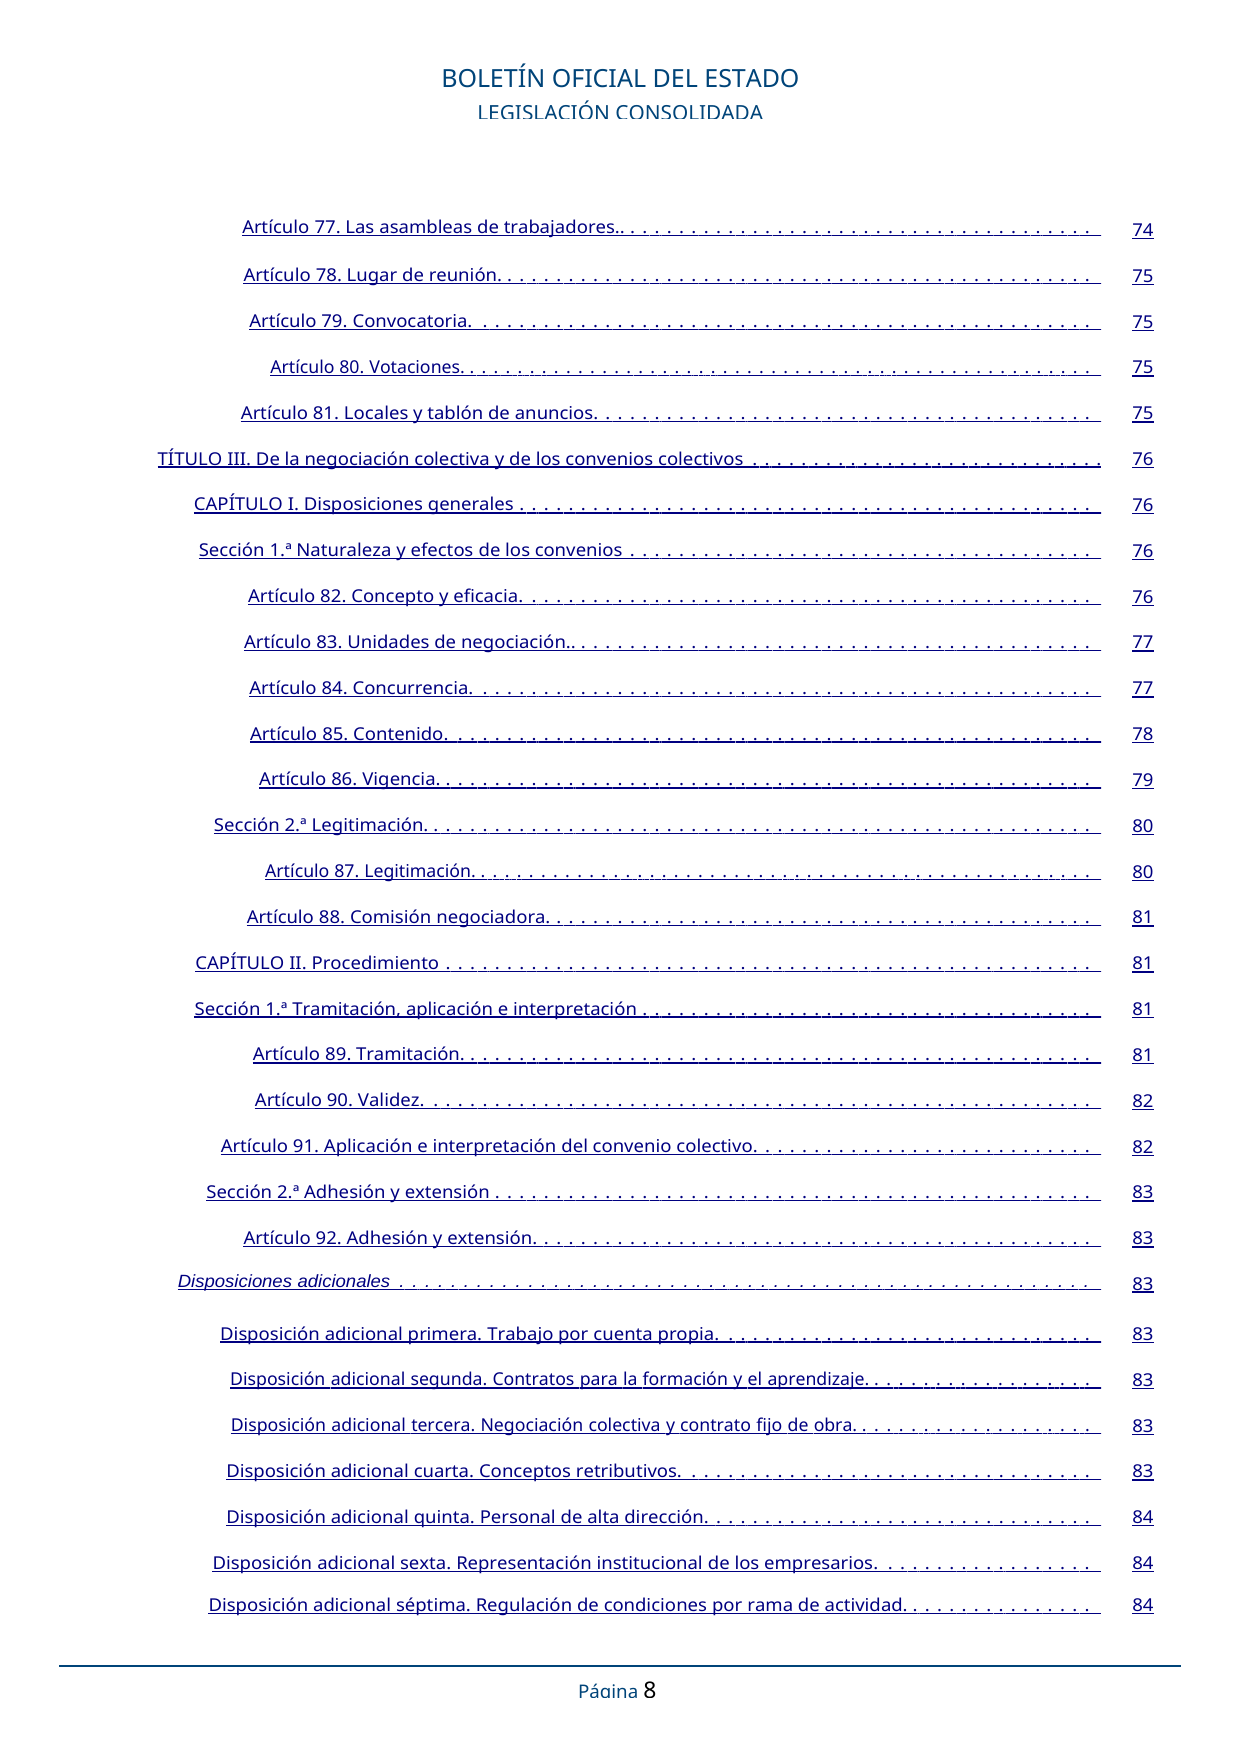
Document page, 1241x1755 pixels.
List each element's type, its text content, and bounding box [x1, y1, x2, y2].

table_cell CAPÍTULO I. Disposiciones generales . . . . . . . . . . . . . . . . . . . . . . . . . . . . . . . . . . . . . . . . . . . . . . . [151, 480, 1116, 525]
table_cell 76 [1116, 525, 1173, 571]
table_cell Artículo 92. Adhesión y extensión. . . . . . . . . . . . . . . . . . . . . . . . . . . . . . . . . . . . . . . . . . . . . . [151, 1213, 1116, 1259]
table_cell Sección 2.ª Adhesión y extensión . . . . . . . . . . . . . . . . . . . . . . . . . . . . . . . . . . . . . . . . . . . . . . . . . [151, 1167, 1116, 1213]
table_cell 77 [1116, 663, 1173, 709]
table_cell 79 [1116, 755, 1173, 800]
table_cell 83 [1116, 1306, 1173, 1354]
table_cell 83 [1116, 1167, 1173, 1213]
table_cell Artículo 86. Vigencia. . . . . . . . . . . . . . . . . . . . . . . . . . . . . . . . . . . . . . . . . . . . . . . . . . . . . . [151, 755, 1116, 800]
table_cell 75 [1116, 388, 1173, 434]
table_cell Disposiciones adicionales . . . . . . . . . . . . . . . . . . . . . . . . . . . . . . . . . . . . . . . . . . . . . . . . . . . . . . [151, 1259, 1116, 1306]
table_cell Disposición adicional primera. Trabajo por cuenta propia. . . . . . . . . . . . . . . . . . . . . . . . . . . . . . . [151, 1306, 1116, 1354]
table_cell 76 [1116, 434, 1173, 479]
table_cell Disposición adicional segunda. Contratos para la formación y el aprendizaje. . . . . . . . . . . . . . . . . . . [151, 1355, 1116, 1400]
table_cell Disposición adicional cuarta. Conceptos retributivos. . . . . . . . . . . . . . . . . . . . . . . . . . . . . . . . . . [151, 1446, 1116, 1492]
table_cell 81 [1116, 984, 1173, 1029]
table_cell Artículo 87. Legitimación. . . . . . . . . . . . . . . . . . . . . . . . . . . . . . . . . . . . . . . . . . . . . . . . . . . . [151, 846, 1116, 892]
table_cell 76 [1116, 480, 1173, 525]
table_cell Artículo 89. Tramitación. . . . . . . . . . . . . . . . . . . . . . . . . . . . . . . . . . . . . . . . . . . . . . . . . . . . [151, 1030, 1116, 1075]
table_cell Sección 2.ª Legitimación. . . . . . . . . . . . . . . . . . . . . . . . . . . . . . . . . . . . . . . . . . . . . . . . . . . . . . . [151, 800, 1116, 846]
table_cell 81 [1116, 1030, 1173, 1075]
table_cell Disposición adicional sexta. Representación institucional de los empresarios. . . . . . . . . . . . . . . . . . [151, 1538, 1116, 1584]
table_cell Artículo 88. Comisión negociadora. . . . . . . . . . . . . . . . . . . . . . . . . . . . . . . . . . . . . . . . . . . . . [151, 892, 1116, 938]
table_cell Disposición adicional tercera. Negociación colectiva y contrato fijo de obra. . . . . . . . . . . . . . . . . . . . [151, 1400, 1116, 1446]
table_cell 80 [1116, 800, 1173, 846]
table_cell 75 [1116, 342, 1173, 388]
table_cell TÍTULO III. De la negociación colectiva y de los convenios colectivos . . . . . . . . . . . . . . . . . . . . . . . . . . . . . [151, 434, 1116, 479]
table_cell 81 [1116, 938, 1173, 984]
table_cell 81 [1116, 892, 1173, 938]
table_cell 83 [1116, 1400, 1173, 1446]
table_cell 83 [1116, 1213, 1173, 1259]
table_cell 75 [1116, 296, 1173, 342]
table_cell 80 [1116, 846, 1173, 892]
table_cell 83 [1116, 1446, 1173, 1492]
table_cell Artículo 90. Validez. . . . . . . . . . . . . . . . . . . . . . . . . . . . . . . . . . . . . . . . . . . . . . . . . . . . . . . [151, 1075, 1116, 1121]
table_cell Disposición adicional quinta. Personal de alta dirección. . . . . . . . . . . . . . . . . . . . . . . . . . . . . . . . [151, 1492, 1116, 1538]
table_cell 83 [1116, 1355, 1173, 1400]
table_cell 82 [1116, 1075, 1173, 1121]
table_cell Artículo 78. Lugar de reunión. . . . . . . . . . . . . . . . . . . . . . . . . . . . . . . . . . . . . . . . . . . . . . . . . [151, 250, 1116, 296]
table_cell Artículo 79. Convocatoria. . . . . . . . . . . . . . . . . . . . . . . . . . . . . . . . . . . . . . . . . . . . . . . . . . . [151, 296, 1116, 342]
table_cell Artículo 83. Unidades de negociación.. . . . . . . . . . . . . . . . . . . . . . . . . . . . . . . . . . . . . . . . . . . [151, 617, 1116, 663]
table_cell 78 [1116, 709, 1173, 754]
table_cell Sección 1.ª Tramitación, aplicación e interpretación . . . . . . . . . . . . . . . . . . . . . . . . . . . . . . . . . . . . . [151, 984, 1116, 1029]
table_cell Disposición adicional séptima. Regulación de condiciones por rama de actividad. . . . . . . . . . . . . . . . [151, 1584, 1116, 1617]
table_cell Sección 1.ª Naturaleza y efectos de los convenios . . . . . . . . . . . . . . . . . . . . . . . . . . . . . . . . . . . . . . [151, 525, 1116, 571]
table_cell 77 [1116, 617, 1173, 663]
table_cell 76 [1116, 571, 1173, 617]
table_cell Artículo 84. Concurrencia. . . . . . . . . . . . . . . . . . . . . . . . . . . . . . . . . . . . . . . . . . . . . . . . . . . [151, 663, 1116, 709]
table_cell 82 [1116, 1121, 1173, 1167]
table_cell 84 [1116, 1584, 1173, 1617]
table_cell 84 [1116, 1492, 1173, 1538]
table_header Artículo 77. Las asambleas de trabajadores.. . . . . . . . . . . . . . . . . . . . . . . . . . . . . . . . . . . . . . . [151, 217, 1116, 250]
table_cell Artículo 85. Contenido. . . . . . . . . . . . . . . . . . . . . . . . . . . . . . . . . . . . . . . . . . . . . . . . . . . . . [151, 709, 1116, 754]
table_cell 75 [1116, 250, 1173, 296]
table_cell Artículo 82. Concepto y eficacia. . . . . . . . . . . . . . . . . . . . . . . . . . . . . . . . . . . . . . . . . . . . . . . [151, 571, 1116, 617]
table_cell 83 [1116, 1259, 1173, 1306]
table_cell 84 [1116, 1538, 1173, 1584]
table_cell CAPÍTULO II. Procedimiento . . . . . . . . . . . . . . . . . . . . . . . . . . . . . . . . . . . . . . . . . . . . . . . . . . . . . [151, 938, 1116, 984]
table_cell Artículo 81. Locales y tablón de anuncios. . . . . . . . . . . . . . . . . . . . . . . . . . . . . . . . . . . . . . . . . [151, 388, 1116, 434]
table_cell Artículo 80. Votaciones. . . . . . . . . . . . . . . . . . . . . . . . . . . . . . . . . . . . . . . . . . . . . . . . . . . . . [151, 342, 1116, 388]
table_header 74 [1116, 217, 1173, 250]
table_cell Artículo 91. Aplicación e interpretación del convenio colectivo. . . . . . . . . . . . . . . . . . . . . . . . . . . . [151, 1121, 1116, 1167]
